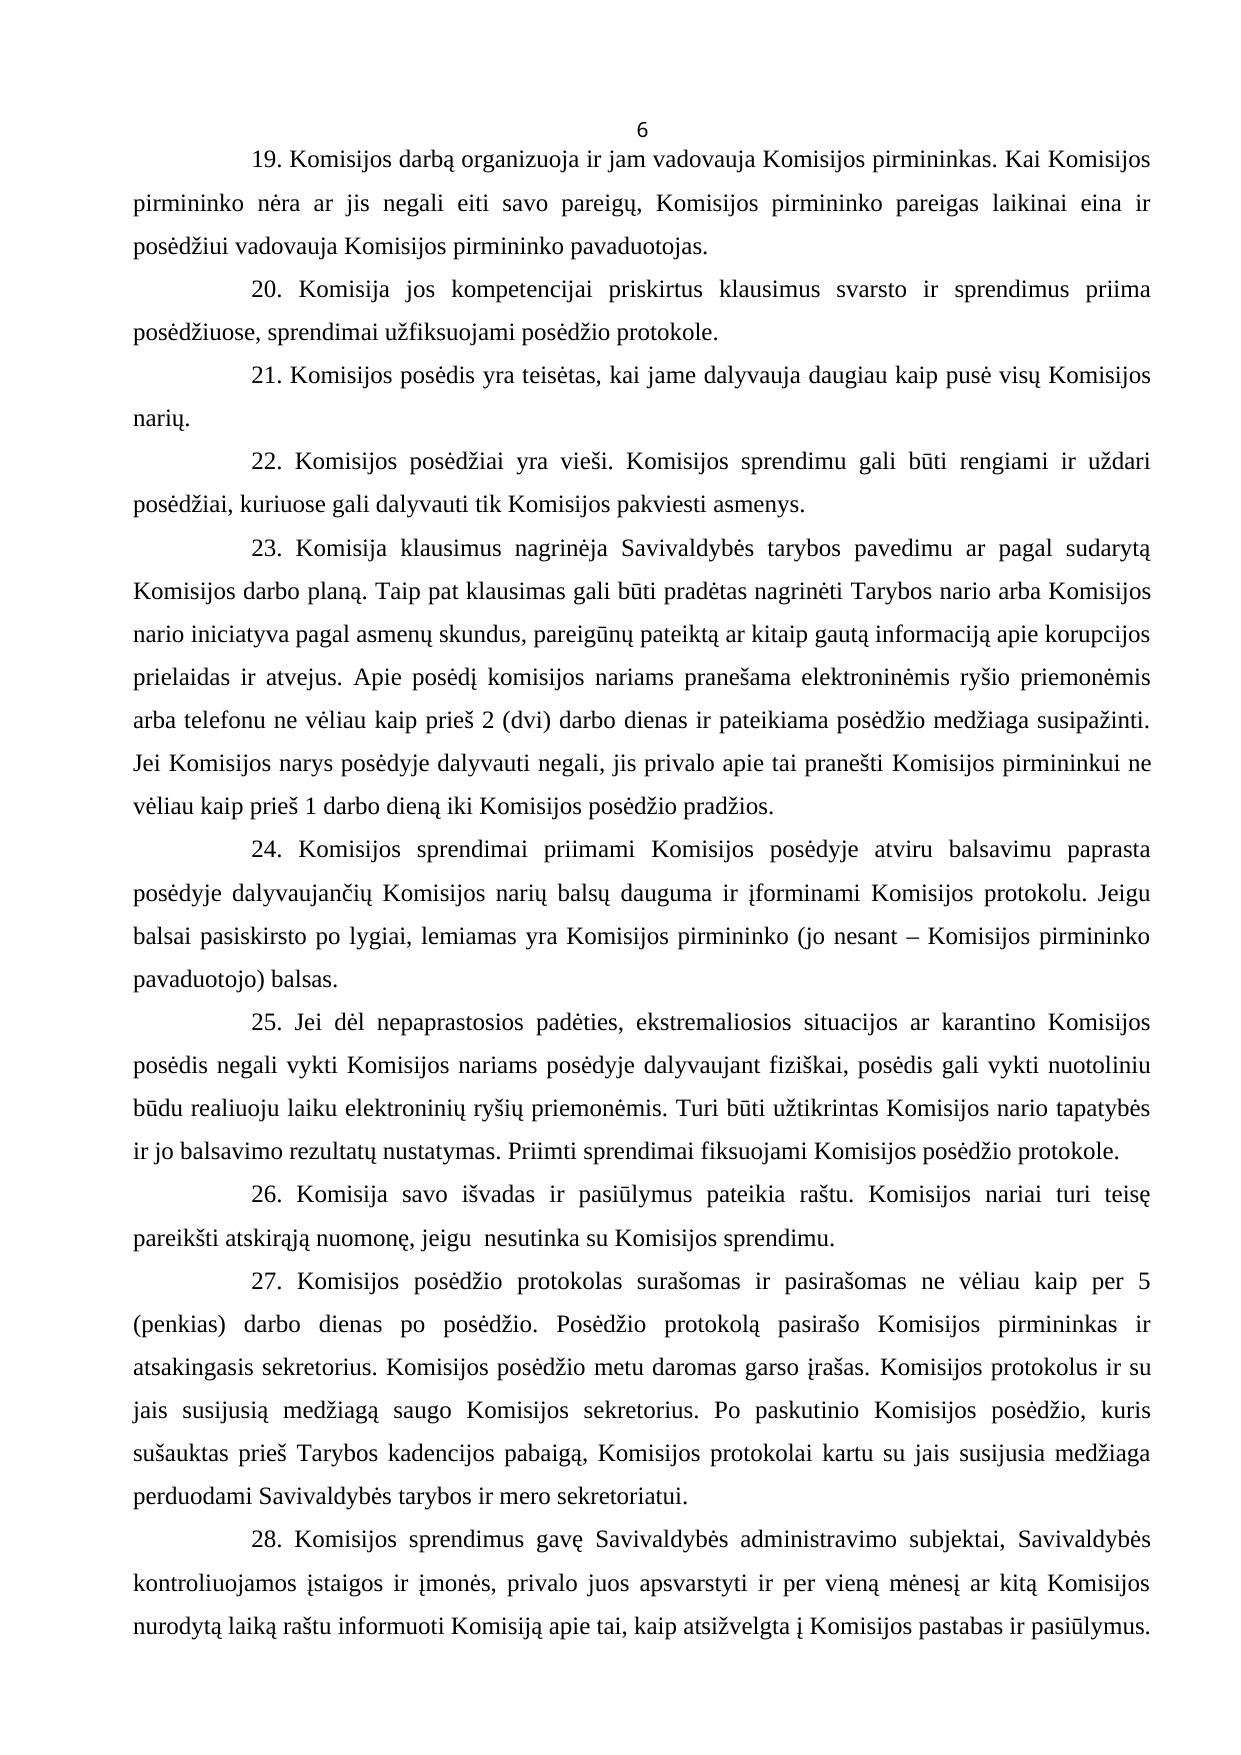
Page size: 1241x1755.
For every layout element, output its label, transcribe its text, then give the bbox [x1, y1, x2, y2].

text 25. Jei dėl nepaprastosios padėties, ekstremaliosios situacijos ar karantino Komisijos posėdis negali vykti Komisijos nariams posėdyje dalyvaujant fiziškai, posėdis gali vykti nuotoliniu būdu realiuoju laiku elektroninių ryšių priemonėmis. Turi būti užtikrintas Komisijos nario tapatybės ir jo balsavimo rezultatų nustatymas. Priimti sprendimai fiksuojami Komisijos posėdžio protokole. [133, 1007, 1152, 1165]
text 28. Komisijos sprendimus gavę Savivaldybės administravimo subjektai, Savivaldybės kontroliuojamos įstaigos ir įmonės, privalo juos apsvarstyti ir per vieną mėnesį ar kitą Komisijos nurodytą laiką raštu informuoti Komisiją apie tai, kaip atsižvelgta į Komisijos pastabas ir pasiūlymus. [133, 1524, 1152, 1639]
text 26. Komisija savo išvadas ir pasiūlymus pateikia raštu. Komisijos nariai turi teisę pareikšti atskirąją nuomonę, jeigu nesutinka su Komisijos sprendimu. [133, 1179, 1152, 1251]
text 27. Komisijos posėdžio protokolas surašomas ir pasirašomas ne vėliau kaip per 5 (penkias) darbo dienas po posėdžio. Posėdžio protokolą pasirašo Komisijos pirmininkas ir atsakingasis sekretorius. Komisijos posėdžio metu daromas garso įrašas. Komisijos protokolus ir su jais susijusią medžiagą saugo Komisijos sekretorius. Po paskutinio Komisijos posėdžio, kuris sušauktas prieš Tarybos kadencijos pabaigą, Komisijos protokolai kartu su jais susijusia medžiaga perduodami Savivaldybės tarybos ir mero sekretoriatui. [133, 1266, 1152, 1510]
text 23. Komisija klausimus nagrinėja Savivaldybės tarybos pavedimu ar pagal sudarytą Komisijos darbo planą. Taip pat klausimas gali būti pradėtas nagrinėti Tarybos nario arba Komisijos nario iniciatyva pagal asmenų skundus, pareigūnų pateiktą ar kitaip gautą informaciją apie korupcijos prielaidas ir atvejus. Apie posėdį komisijos nariams pranešama elektroninėmis ryšio priemonėmis arba telefonu ne vėliau kaip prieš 2 (dvi) darbo dienas ir pateikiama posėdžio medžiaga susipažinti. Jei Komisijos narys posėdyje dalyvauti negali, jis privalo apie tai pranešti Komisijos pirmininkui ne vėliau kaip prieš 1 darbo dieną iki Komisijos posėdžio pradžios. [133, 533, 1152, 820]
text 20. Komisija jos kompetencijai priskirtus klausimus svarsto ir sprendimus priima posėdžiuose, sprendimai užfiksuojami posėdžio protokole. [133, 274, 1152, 346]
text 21. Komisijos posėdis yra teisėtas, kai jame dalyvauja daugiau kaip pusė visų Komisijos narių. [133, 360, 1152, 432]
text 22. Komisijos posėdžiai yra vieši. Komisijos sprendimu gali būti rengiami ir uždari posėdžiai, kuriuose gali dalyvauti tik Komisijos pakviesti asmenys. [133, 446, 1152, 518]
text 19. Komisijos darbą organizuoja ir jam vadovauja Komisijos pirmininkas. Kai Komisijos pirmininko nėra ar jis negali eiti savo pareigų, Komisijos pirmininko pareigas laikinai eina ir posėdžiui vadovauja Komisijos pirmininko pavaduotojas. [133, 144, 1152, 259]
text 24. Komisijos sprendimai priimami Komisijos posėdyje atviru balsavimu paprasta posėdyje dalyvaujančių Komisijos narių balsų dauguma ir įforminami Komisijos protokolu. Jeigu balsai pasiskirsto po lygiai, lemiamas yra Komisijos pirmininko (jo nesant – Komisijos pirmininko pavaduotojo) balsas. [133, 834, 1152, 993]
